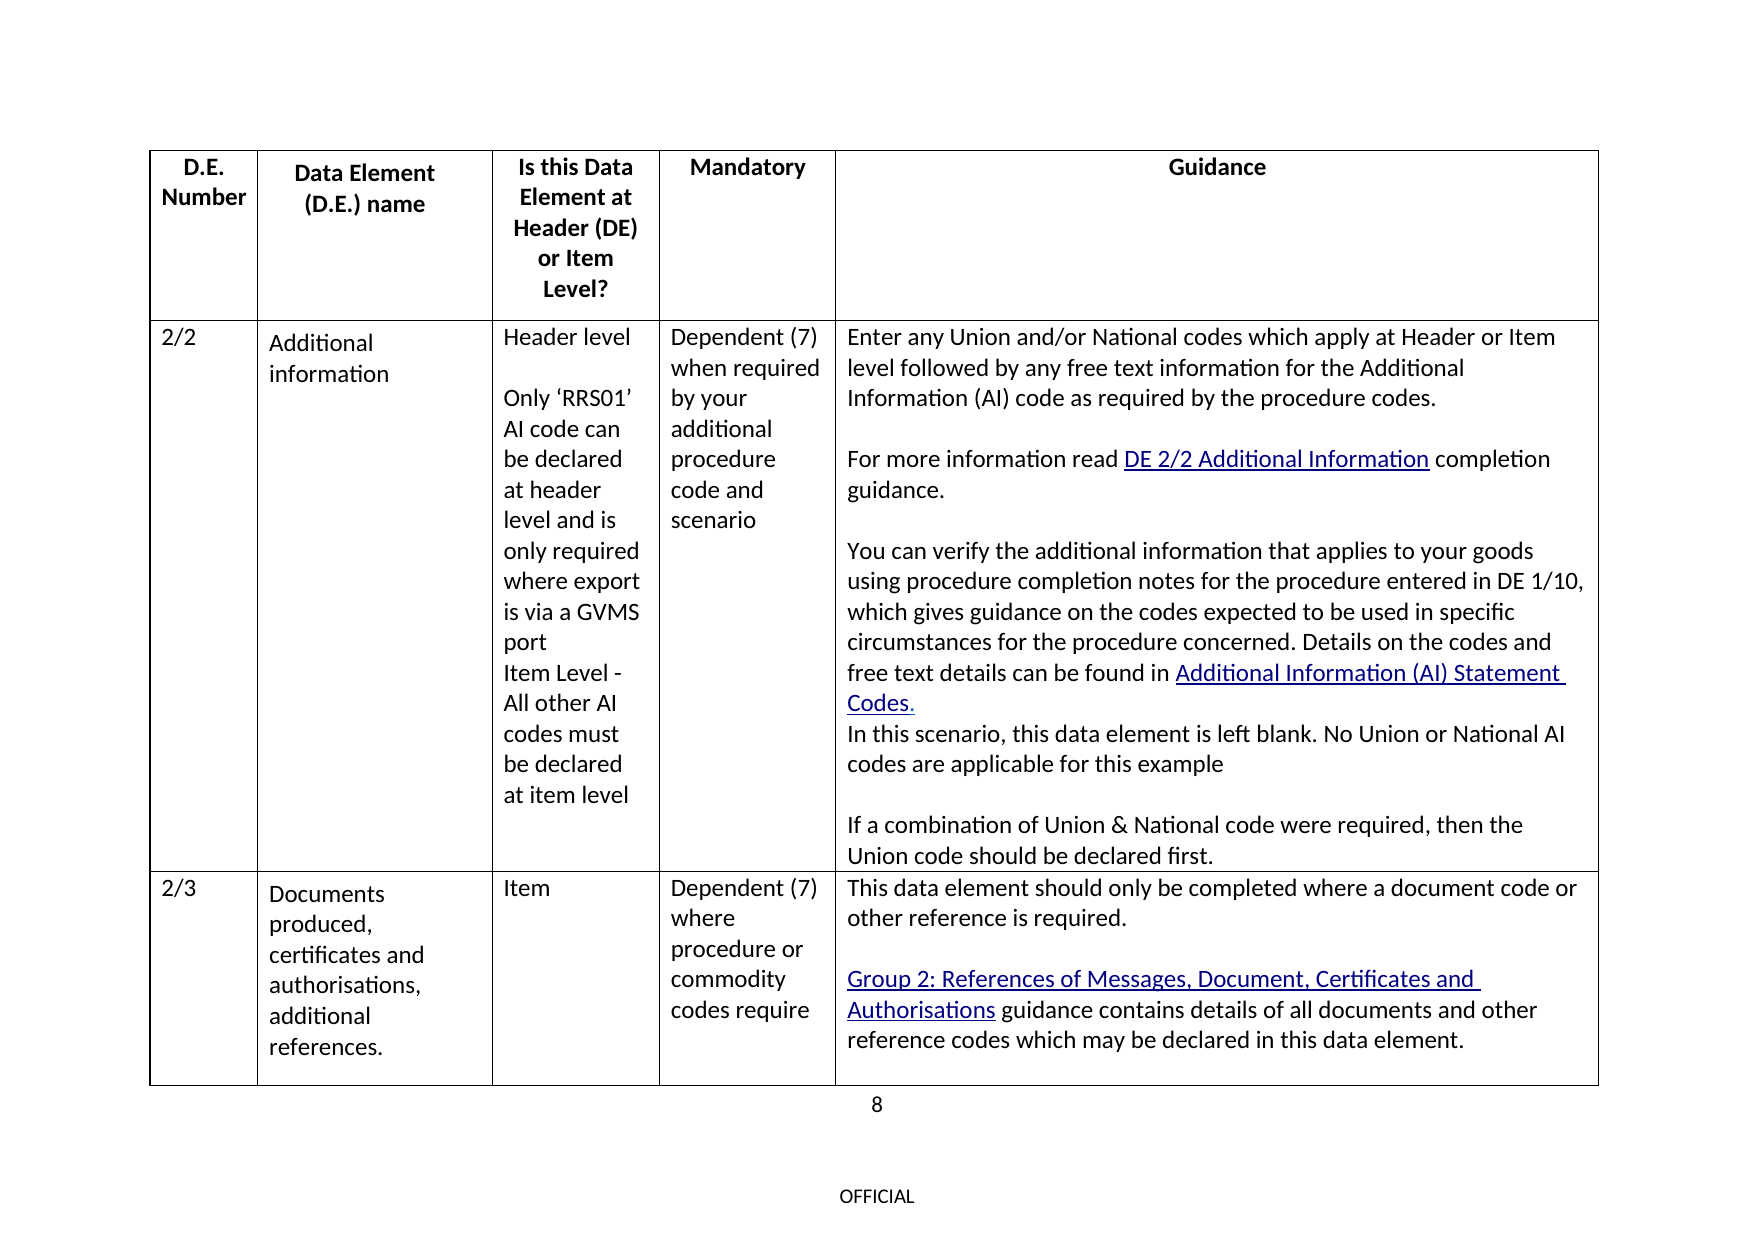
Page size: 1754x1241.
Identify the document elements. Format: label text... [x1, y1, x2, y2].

table_cell Enter any Union and/or National codes which apply at Header or Item level followed by any free text information for the Additional Information (AI) code as required by the procedure codes. For more information read DE 2/2 Additional Information completion guidance. You can verify the additional information that applies to your goods using procedure completion notes for the procedure entered in DE 1/10, which gives guidance on the codes expected to be used in specific circumstances for the procedure concerned. Details on the codes and free text details can be found in Additional Information (AI) Statement Codes. In this scenario, this data element is left blank. No Union or National AI codes are applicable for this example If a combination of Union & National code were required, then the Union code should be declared first. [836, 321, 1598, 871]
table_header Is this Data Element at Header (DE) or Item Level? [493, 151, 659, 320]
table_cell Additional information [258, 321, 492, 871]
table_header Mandatory [660, 151, 835, 320]
table_cell Dependent (7) when required by your additional procedure code and scenario [660, 321, 835, 871]
table_cell 2/2 [151, 321, 257, 871]
table_cell Header level Only ‘RRS01’ AI code can be declared at header level and is only required where export is via a GVMS port Item Level - All other AI codes must be declared at item level [493, 321, 659, 871]
table_cell Documents produced, certificates and authorisations, additional references. [258, 872, 492, 1085]
table_cell Dependent (7) where procedure or commodity codes require [660, 872, 835, 1085]
table_header D.E. Number [151, 151, 257, 320]
table_cell This data element should only be completed where a document code or other reference is required. Group 2: References of Messages, Document, Certificates and Authorisations guidance contains details of all documents and other reference codes which may be declared in this data element. [836, 872, 1598, 1085]
table_header Guidance [836, 151, 1598, 320]
table_header Data Element (D.E.) name [258, 151, 492, 320]
table_cell 2/3 [151, 872, 257, 1085]
table_cell Item [493, 872, 659, 1085]
